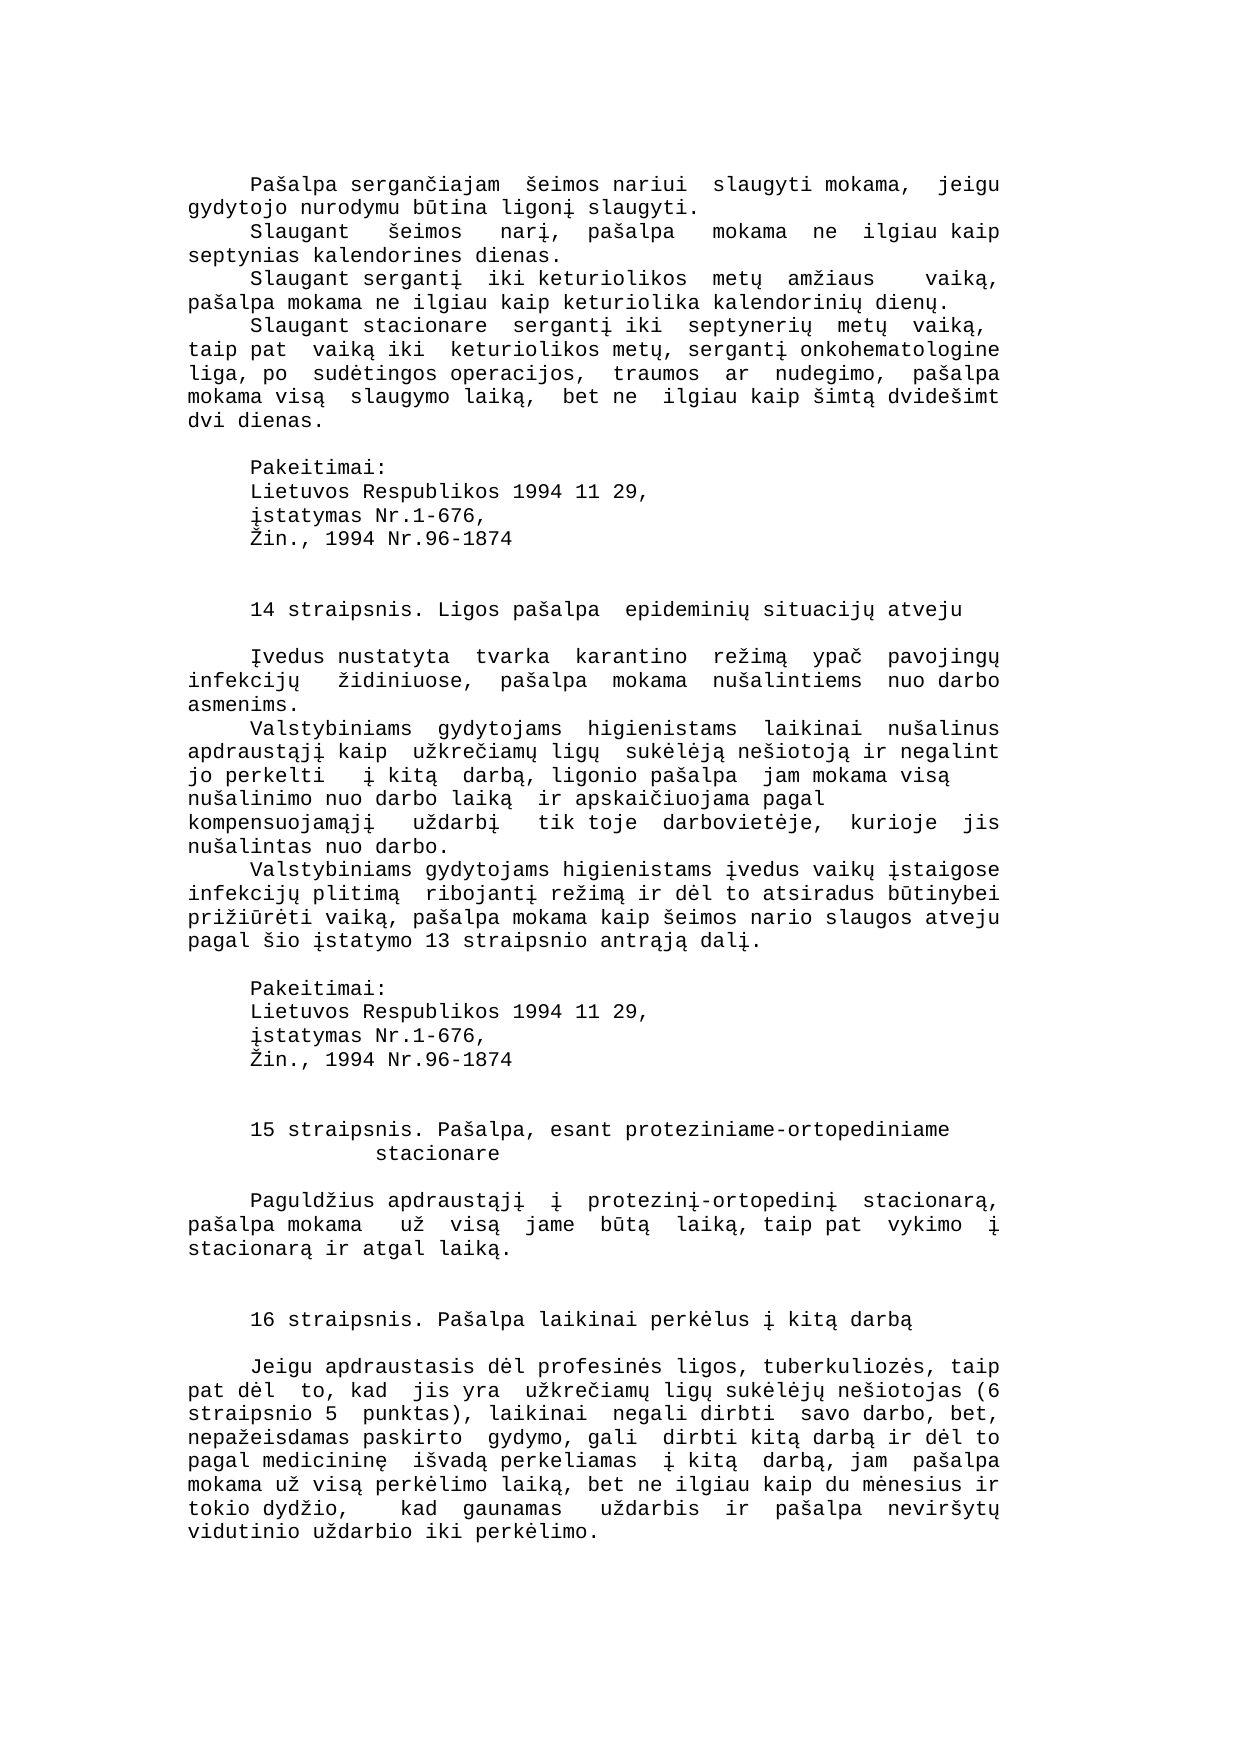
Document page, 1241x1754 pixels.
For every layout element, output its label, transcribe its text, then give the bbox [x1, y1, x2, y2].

text Slaugant stacionare sergantį iki septynerių metų vaiką, [187, 316, 1053, 339]
text 16 straipsnis. Pašalpa laikinai perkėlus į kitą darbą [187, 1309, 1053, 1332]
text nušalinimo nuo darbo laiką ir apskaičiuojama pagal [187, 788, 1053, 812]
text asmenims. [187, 694, 1053, 717]
text septynias kalendorines dienas. [187, 244, 1053, 268]
text pat dėl to, kad jis yra užkrečiamų ligų sukėlėjų nešiotojas (6 [187, 1379, 1053, 1403]
text jo perkelti į kitą darbą, ligonio pašalpa jam mokama visą [187, 765, 1053, 788]
text gydytojo nurodymu būtina ligonį slaugyti. [187, 197, 1053, 221]
text kompensuojamąjį uždarbį tik toje darbovietėje, kurioje jis [187, 812, 1053, 836]
text pagal šio įstatymo 13 straipsnio antrąją dalį. [187, 930, 1053, 954]
text apdraustąjį kaip užkrečiamų ligų sukėlėją nešiotoją ir negalint [187, 741, 1053, 765]
text mokama už visą perkėlimo laiką, bet ne ilgiau kaip du mėnesius ir [187, 1474, 1053, 1498]
text vidutinio uždarbio iki perkėlimo. [187, 1521, 1053, 1545]
text infekcijų židiniuose, pašalpa mokama nušalintiems nuo darbo [187, 670, 1053, 694]
text nepažeisdamas paskirto gydymo, gali dirbti kitą darbą ir dėl to [187, 1427, 1053, 1451]
text Pašalpa sergančiajam šeimos nariui slaugyti mokama, jeigu [187, 174, 1053, 197]
text Įvedus nustatyta tvarka karantino režimą ypač pavojingų [187, 647, 1053, 670]
text mokama visą slaugymo laiką, bet ne ilgiau kaip šimtą dvidešimt [187, 386, 1053, 410]
text įstatymas Nr.1-676, [187, 505, 1053, 528]
text liga, po sudėtingos operacijos, traumos ar nudegimo, pašalpa [187, 363, 1053, 386]
text taip pat vaiką iki keturiolikos metų, sergantį onkohematologine [187, 339, 1053, 363]
text 15 straipsnis. Pašalpa, esant proteziniame-ortopediniame [187, 1119, 1053, 1143]
text 14 straipsnis. Ligos pašalpa epideminių situacijų atveju [187, 599, 1053, 623]
text Valstybiniams gydytojams higienistams laikinai nušalinus [187, 717, 1053, 741]
text Lietuvos Respublikos 1994 11 29, [187, 481, 1053, 505]
text straipsnio 5 punktas), laikinai negali dirbti savo darbo, bet, [187, 1403, 1053, 1427]
text tokio dydžio, kad gaunamas uždarbis ir pašalpa neviršytų [187, 1498, 1053, 1521]
text dvi dienas. [187, 410, 1053, 434]
text Jeigu apdraustasis dėl profesinės ligos, tuberkuliozės, taip [187, 1356, 1053, 1379]
text pašalpa mokama už visą jame būtą laiką, taip pat vykimo į [187, 1214, 1053, 1238]
text Paguldžius apdraustąjį į protezinį-ortopedinį stacionarą, [187, 1190, 1053, 1214]
text Slaugant sergantį iki keturiolikos metų amžiaus vaiką, [187, 268, 1053, 292]
text Slaugant šeimos narį, pašalpa mokama ne ilgiau kaip [187, 221, 1053, 244]
text Pakeitimai: [187, 457, 1053, 481]
text infekcijų plitimą ribojantį režimą ir dėl to atsiradus būtinybei [187, 883, 1053, 907]
text Lietuvos Respublikos 1994 11 29, [187, 1001, 1053, 1025]
text Pakeitimai: [187, 978, 1053, 1001]
text stacionare [187, 1143, 1053, 1167]
text pagal medicininę išvadą perkeliamas į kitą darbą, jam pašalpa [187, 1451, 1053, 1474]
text prižiūrėti vaiką, pašalpa mokama kaip šeimos nario slaugos atveju [187, 907, 1053, 930]
text Žin., 1994 Nr.96-1874 [187, 528, 1053, 552]
text stacionarą ir atgal laiką. [187, 1238, 1053, 1261]
text įstatymas Nr.1-676, [187, 1025, 1053, 1048]
text nušalintas nuo darbo. [187, 836, 1053, 859]
text Valstybiniams gydytojams higienistams įvedus vaikų įstaigose [187, 859, 1053, 883]
text pašalpa mokama ne ilgiau kaip keturiolika kalendorinių dienų. [187, 292, 1053, 316]
text Žin., 1994 Nr.96-1874 [187, 1048, 1053, 1072]
